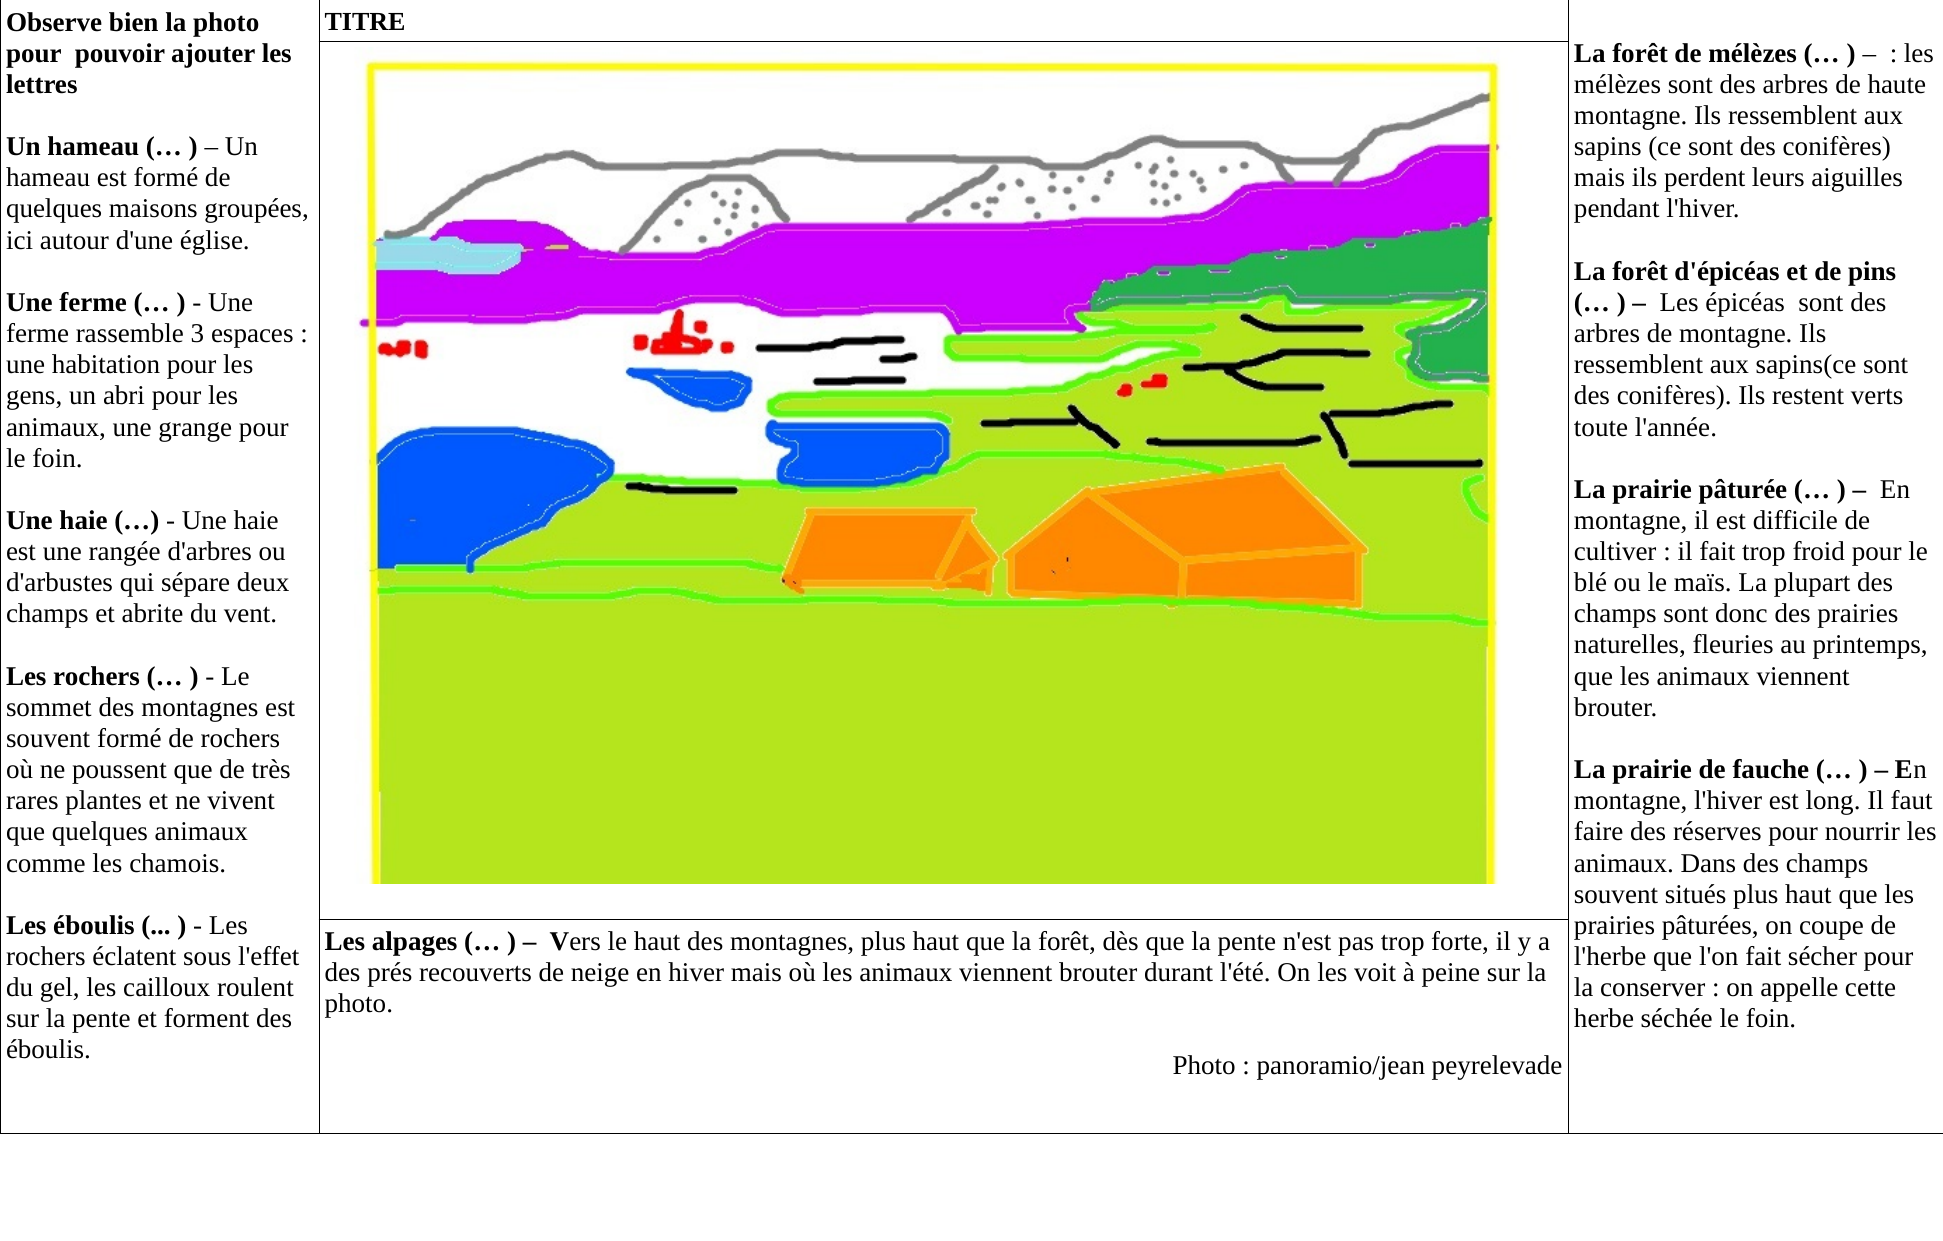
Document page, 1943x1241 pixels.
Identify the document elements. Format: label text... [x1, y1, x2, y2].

table_cell [320, 42, 1568, 919]
table_header La forêt de mélèzes (… ) – : les mélèzes sont des arbres de haute montagne. Ils ressemblent aux sapins (ce sont des conifères) mais ils perdent leurs aiguilles pendant l'hiver. La forêt d'épicéas et de pins (… ) – Les épicéas sont des arbres de montagne. Ils ressemblent aux sapins(ce sont des conifères). Ils restent verts toute l'année. La prairie pâturée (… ) – En montagne, il est difficile de cultiver : il fait trop froid pour le blé ou le maïs. La plupart des champs sont donc des prairies naturelles, fleuries au printemps, que les animaux viennent brouter. La prairie de fauche (… ) – En montagne, l'hiver est long. Il faut faire des réserves pour nourrir les animaux. Dans des champs souvent situés plus haut que les prairies pâturées, on coupe de l'herbe que l'on fait sécher pour la conserver : on appelle cette herbe séchée le foin. [1569, 0, 1943, 1133]
table_cell Les alpages (… ) – Vers le haut des montagnes, plus haut que la forêt, dès que la pente n'est pas trop forte, il y a des prés recouverts de neige en hiver mais où les animaux viennent brouter durant l'été. On les voit à peine sur la photo. Photo : panoramio/jean peyrelevade [320, 920, 1568, 1133]
table_header Observe bien la photo pour pouvoir ajouter les lettres Un hameau (… ) – Un hameau est formé de quelques maisons groupées, ici autour d'une église. Une ferme (… ) - Une ferme rassemble 3 espaces : une habitation pour les gens, un abri pour les animaux, une grange pour le foin. Une haie (…) - Une haie est une rangée d'arbres ou d'arbustes qui sépare deux champs et abrite du vent. Les rochers (… ) - Le sommet des montagnes est souvent formé de rochers où ne poussent que de très rares plantes et ne vivent que quelques animaux comme les chamois. Les éboulis (... ) - Les rochers éclatent sous l'effet du gel, les cailloux roulent sur la pente et forment des éboulis. [1, 0, 319, 1133]
table_header TITRE [320, 0, 1568, 41]
picture [354, 47, 1533, 884]
